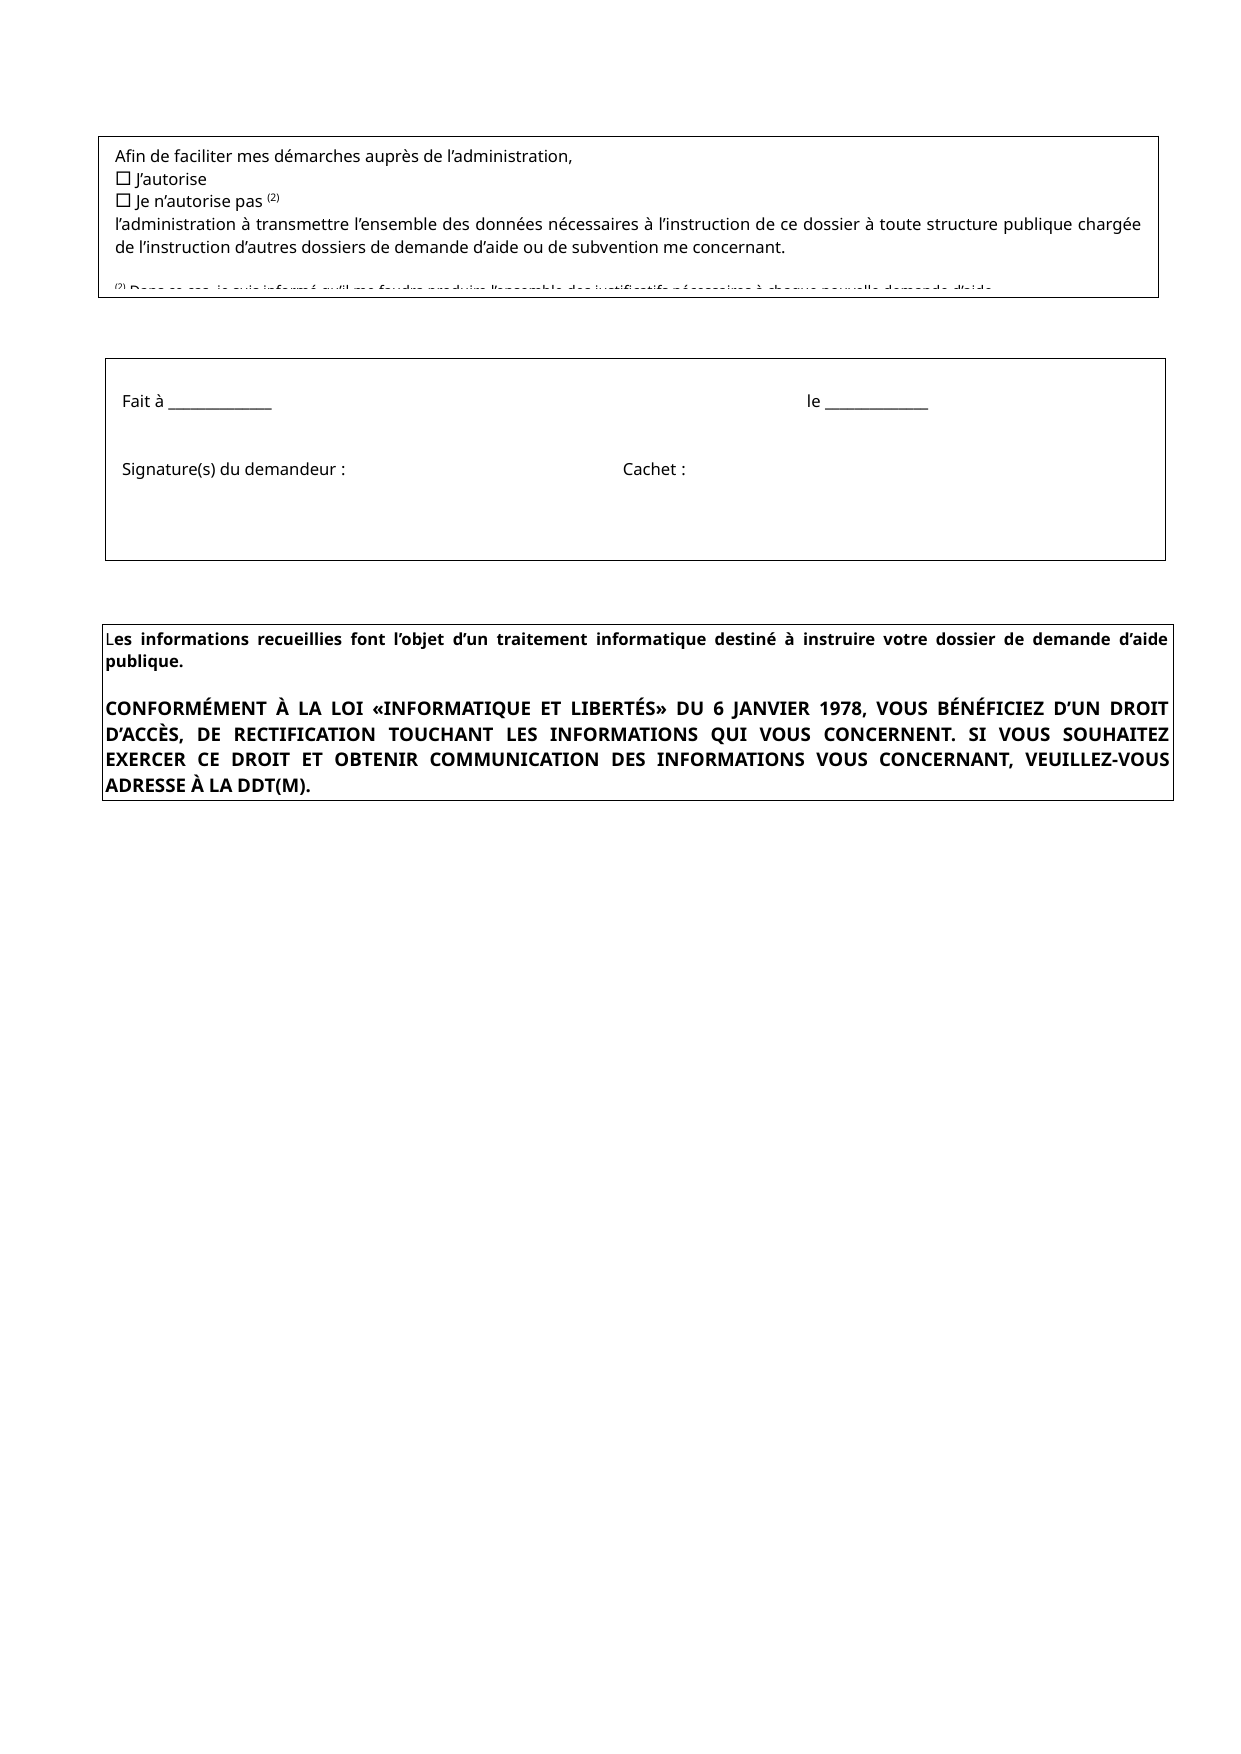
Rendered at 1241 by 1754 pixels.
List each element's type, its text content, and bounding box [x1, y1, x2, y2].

text Fait à ______________ le ______________ [122, 389, 1149, 412]
text  Je n’autorise pas (2) [115, 190, 1142, 213]
text  J’autorise [115, 167, 1142, 190]
text (2) Dans ce cas, je suis informé qu’il me faudra produire l’ensemble des justificatifs nécessaires à chaque nouvelle demande d’aide. [115, 281, 1142, 289]
text Signature(s) du demandeur : Cachet : [122, 458, 1149, 480]
text Les informations recueillies font l’objet d’un traitement informatique destiné à instruire votre dossier de demande d’aide publique. [105, 627, 1170, 673]
text Conformément à la loi «informatique et libertés» du 6 janvier 1978, vous bénéficiez d’un droit d’accès, de rectification touchant les informations qui vous concernent. Si vous souhaitez exercer ce droit et obtenir communication des informations vous concernant, veuillez-vous adresse à la DDT(M). [105, 695, 1170, 797]
text l’administration à transmettre l’ensemble des données nécessaires à l’instruction de ce dossier à toute structure publique chargée de l’instruction d’autres dossiers de demande d’aide ou de subvention me concernant. [115, 213, 1142, 258]
text Afin de faciliter mes démarches auprès de l’administration, [115, 144, 1142, 167]
